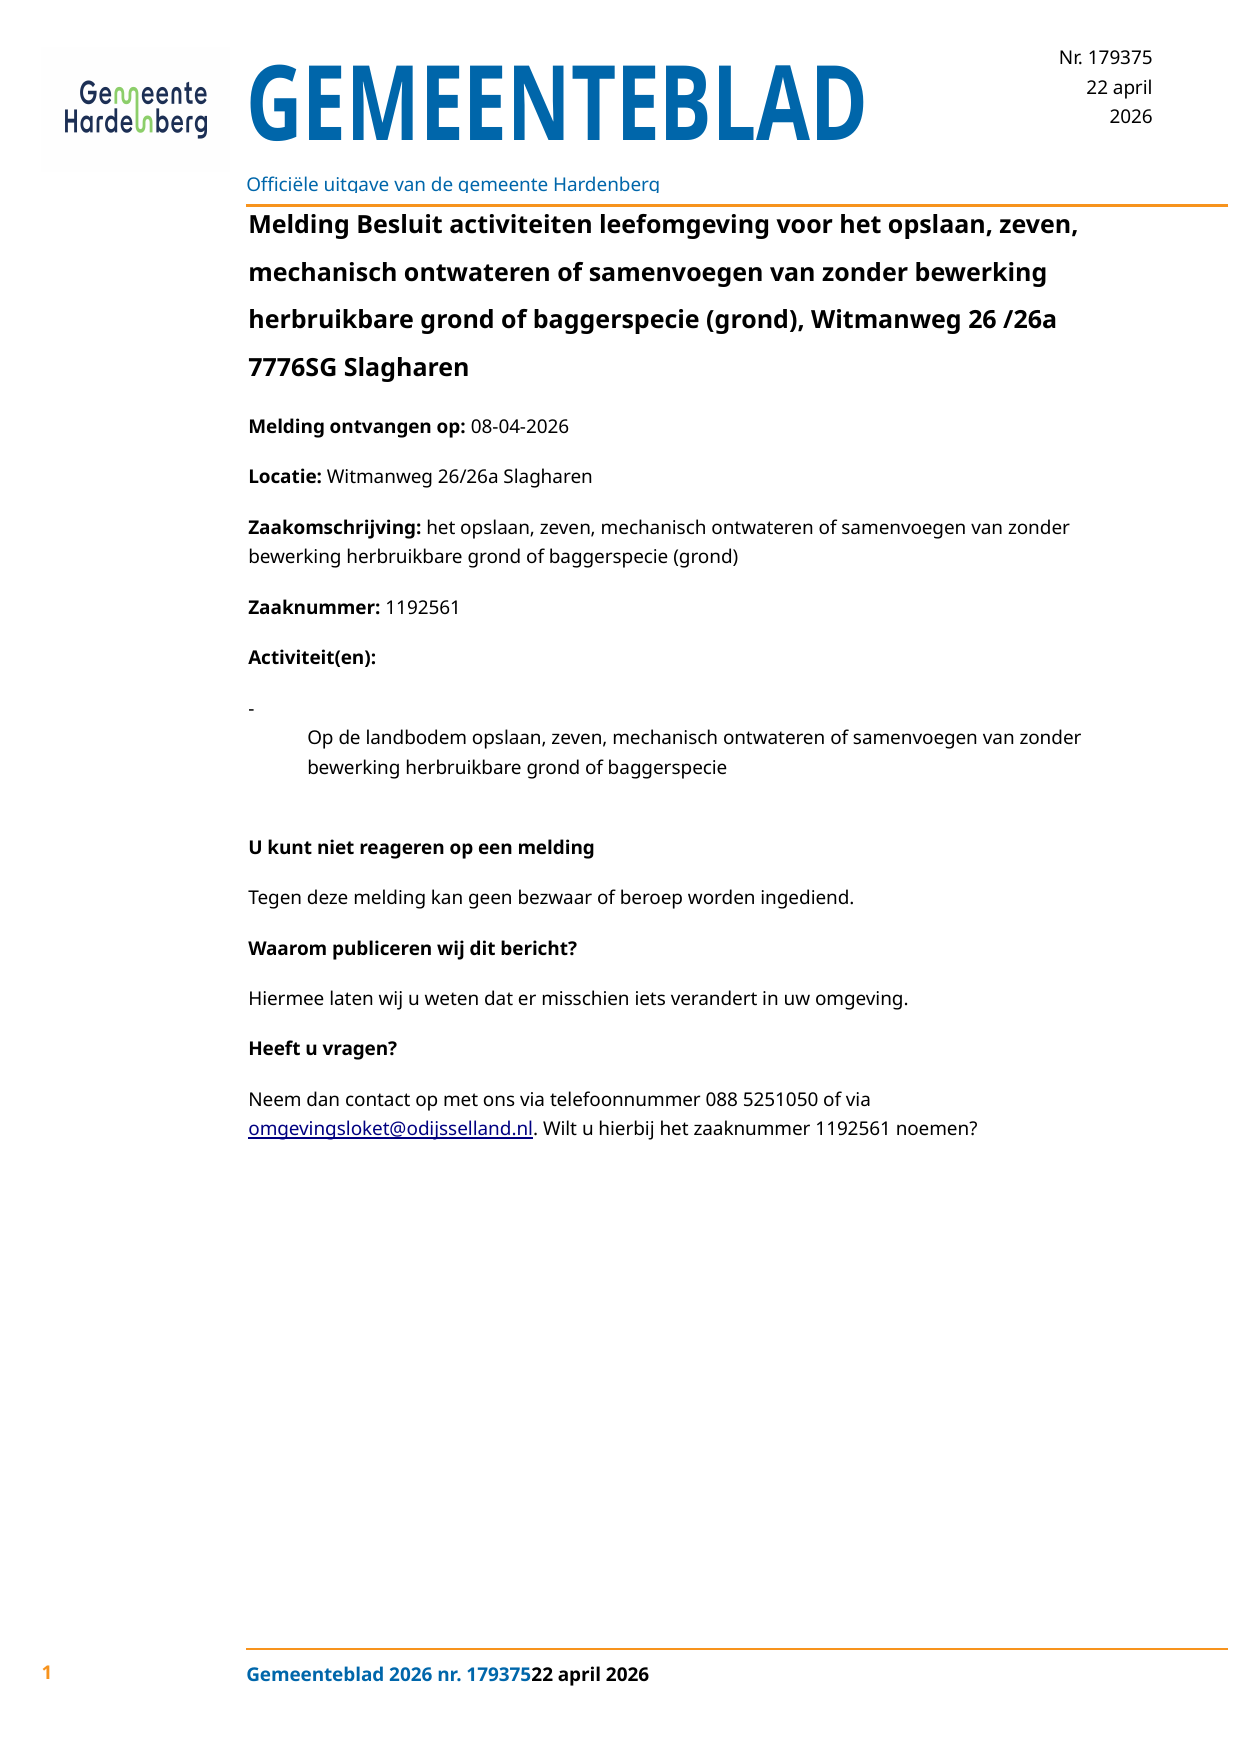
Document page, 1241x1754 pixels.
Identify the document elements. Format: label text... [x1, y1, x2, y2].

text Melding Besluit activiteiten leefomgeving voor het opslaan, zeven, mechanisch ontwateren of samenvoegen van zonder bewerking herbruikbare grond of baggerspecie (grond), Witmanweg 26 /26a 7776SG Slagharen [248, 207, 1152, 384]
list Op de landbodem opslaan, zeven, mechanisch ontwateren of samenvoegen van zonder bewerking herbruikbare grond of baggerspecie [248, 724, 1152, 780]
text Neem dan contact op met ons via telefoonnummer 088 5251050 of via omgevingsloket@odijsselland.nl. Wilt u hierbij het zaaknummer 1192561 noemen? [248, 1086, 1152, 1141]
text Locatie: Witmanweg 26/26a Slagharen [248, 463, 1152, 489]
text Zaaknummer: 1192561 [248, 594, 1152, 620]
text Melding ontvangen op: 08-04-2026 [248, 413, 1152, 439]
text Zaakomschrijving: het opslaan, zeven, mechanisch ontwateren of samenvoegen van zonder bewerking herbruikbare grond of baggerspecie (grond) [248, 514, 1152, 569]
text Activiteit(en): [248, 644, 1152, 670]
text Waarom publiceren wij dit bericht? [248, 935, 1152, 961]
text U kunt niet reageren op een melding [248, 834, 1152, 860]
text Heeft u vragen? [248, 1036, 1152, 1061]
text Tegen deze melding kan geen bezwaar of beroep worden ingediend. [248, 884, 1152, 910]
picture [41, 47, 231, 172]
text Hiermee laten wij u weten dat er misschien iets verandert in uw omgeving. [248, 985, 1152, 1011]
